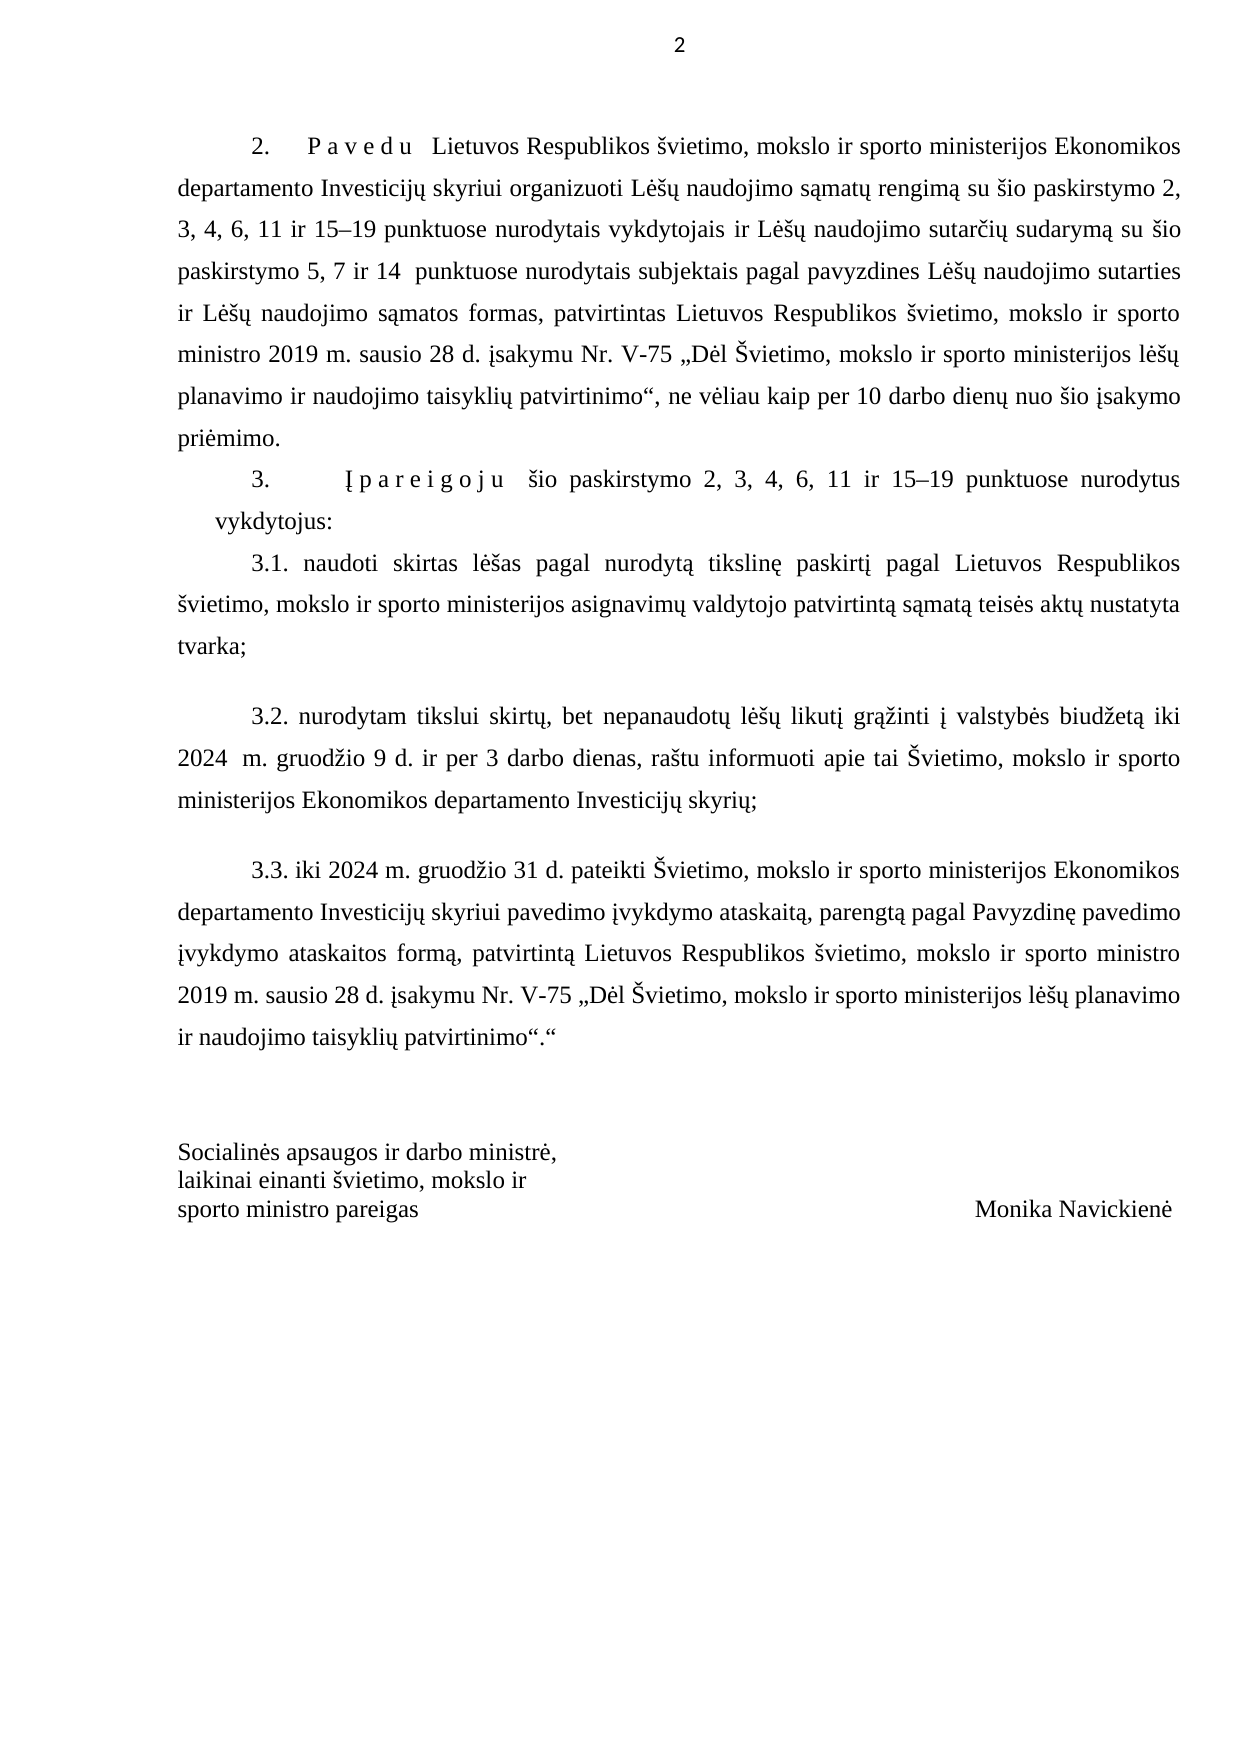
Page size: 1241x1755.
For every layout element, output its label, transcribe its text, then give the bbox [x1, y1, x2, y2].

text 3.1. naudoti skirtas lėšas pagal nurodytą tikslinę paskirtį pagal Lietuvos Respublikos švietimo, mokslo ir sporto ministerijos asignavimų valdytojo patvirtintą sąmatą teisės aktų nustatyta tvarka; [177, 535, 1181, 660]
text 3. Įpareigoju šio paskirstymo 2, 3, 4, 6, 11 ir 15–19 punktuose nurodytus vykdytojus: [215, 451, 1181, 535]
text Socialinės apsaugos ir darbo ministrė, [177, 1137, 1181, 1166]
text sporto ministro pareigas Monika Navickienė [177, 1194, 1181, 1223]
text laikinai einanti švietimo, mokslo ir [177, 1166, 1181, 1194]
text 3.3. iki 2024 m. gruodžio 31 d. pateikti Švietimo, mokslo ir sporto ministerijos Ekonomikos departamento Investicijų skyriui pavedimo įvykdymo ataskaitą, parengtą pagal Pavyzdinę pavedimo įvykdymo ataskaitos formą, patvirtintą Lietuvos Respublikos švietimo, mokslo ir sporto ministro 2019 m. sausio 28 d. įsakymu Nr. V-75 „Dėl Švietimo, mokslo ir sporto ministerijos lėšų planavimo ir naudojimo taisyklių patvirtinimo“.“ [177, 842, 1181, 1051]
text 3.2. nurodytam tikslui skirtų, bet nepanaudotų lėšų likutį grąžinti į valstybės biudžetą iki 2024 m. gruodžio 9 d. ir per 3 darbo dienas, raštu informuoti apie tai Švietimo, mokslo ir sporto ministerijos Ekonomikos departamento Investicijų skyrių; [177, 688, 1181, 813]
text 2. Pavedu Lietuvos Respublikos švietimo, mokslo ir sporto ministerijos Ekonomikos departamento Investicijų skyriui organizuoti Lėšų naudojimo sąmatų rengimą su šio paskirstymo 2, 3, 4, 6, 11 ir 15–19 punktuose nurodytais vykdytojais ir Lėšų naudojimo sutarčių sudarymą su šio paskirstymo 5, 7 ir 14 punktuose nurodytais subjektais pagal pavyzdines Lėšų naudojimo sutarties ir Lėšų naudojimo sąmatos formas, patvirtintas Lietuvos Respublikos švietimo, mokslo ir sporto ministro 2019 m. sausio 28 d. įsakymu Nr. V-75 „Dėl Švietimo, mokslo ir sporto ministerijos lėšų planavimo ir naudojimo taisyklių patvirtinimo“, ne vėliau kaip per 10 darbo dienų nuo šio įsakymo priėmimo. [177, 118, 1181, 451]
